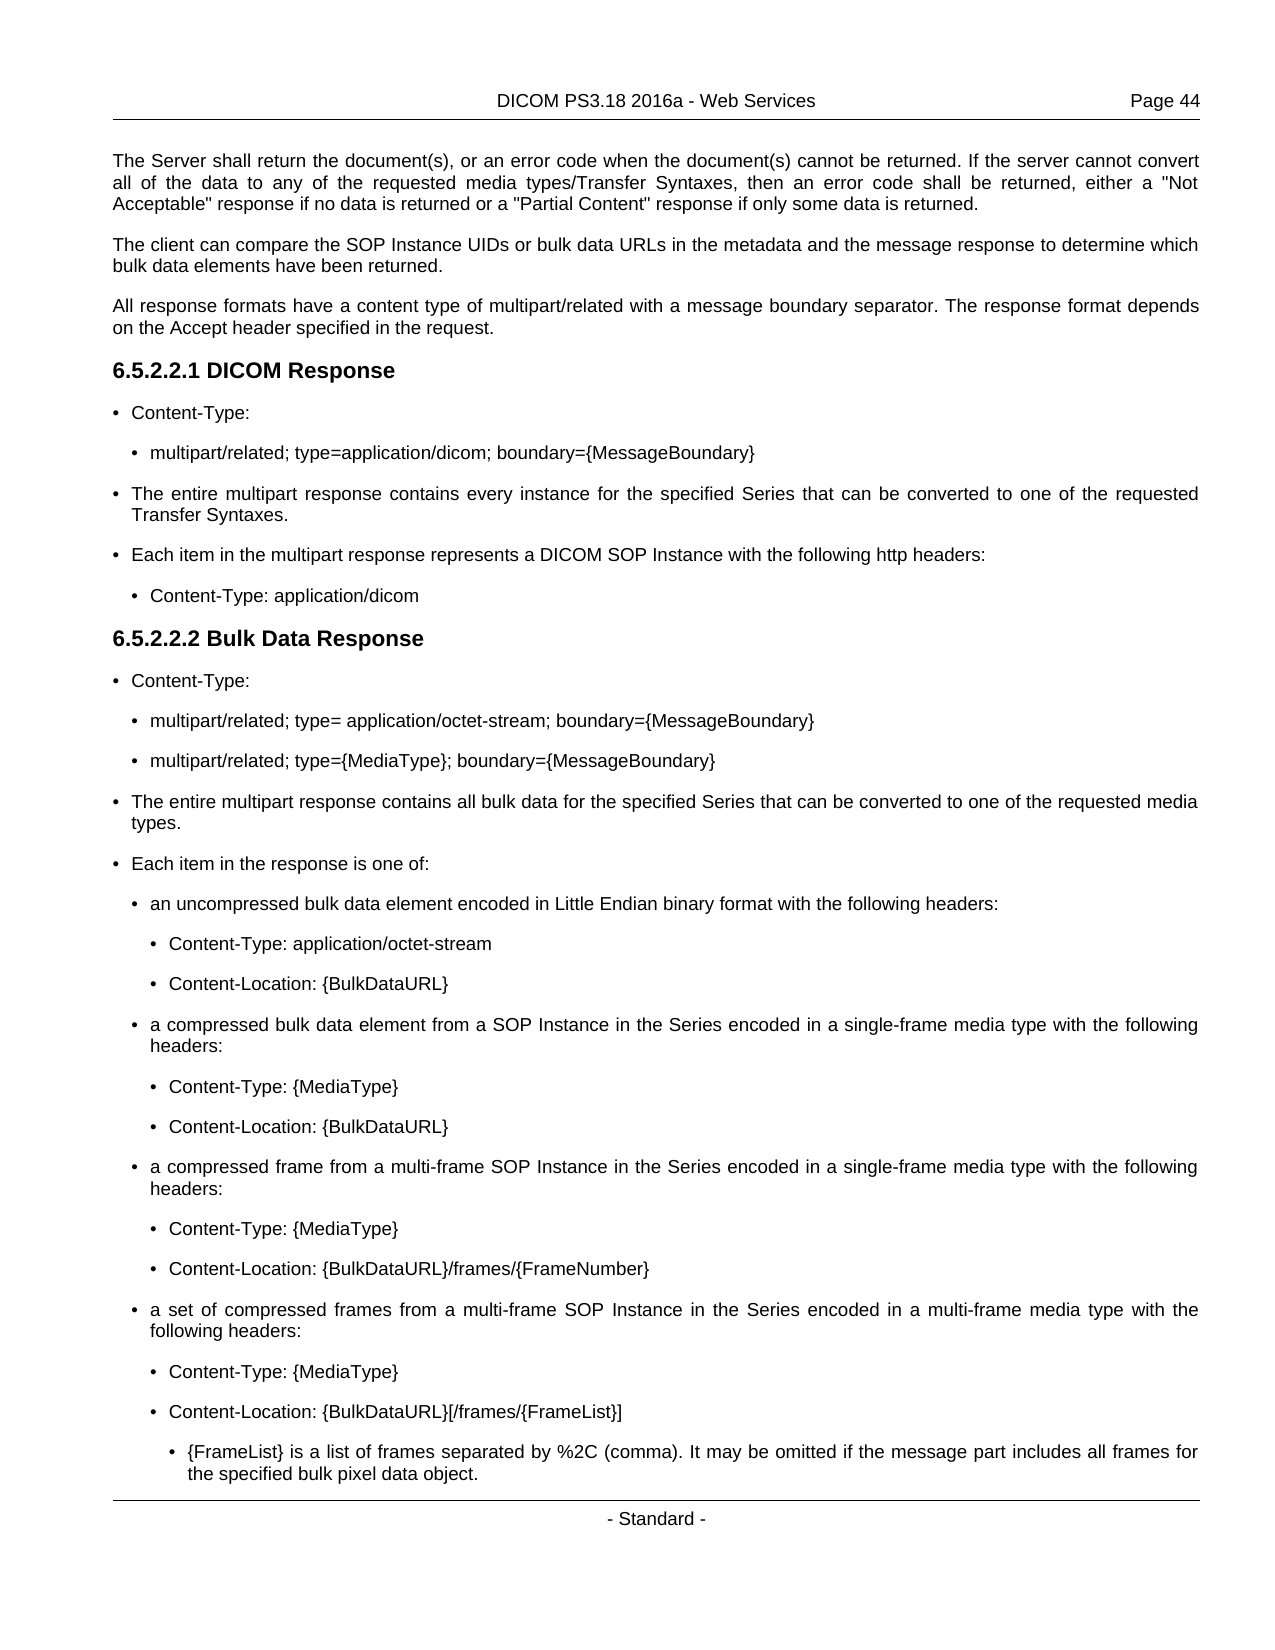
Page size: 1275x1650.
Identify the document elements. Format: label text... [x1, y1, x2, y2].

list a compressed frame from a multi-frame SOP Instance in the Series encoded in a single-frame media type with the following headers: [131, 1156, 1200, 1199]
list Content-Location: {BulkDataURL} [150, 1116, 1200, 1137]
text The client can compare the SOP Instance UIDs or bulk data URLs in the metadata and the message response to determine which bulk data elements have been returned. [112, 233, 1200, 277]
list Content-Type: {MediaType} [150, 1218, 1200, 1239]
list Content-Type: {MediaType} [150, 1360, 1200, 1382]
list Content-Type: [112, 669, 1200, 691]
list multipart/related; type={MediaType}; boundary={MessageBoundary} [131, 750, 1200, 772]
list Content-Location: {BulkDataURL}[/frames/{FrameList}] [150, 1401, 1200, 1422]
text All response formats have a content type of multipart/related with a message boundary separator. The response format depends on the Accept header specified in the request. [112, 295, 1200, 338]
list Content-Type: [112, 402, 1200, 423]
list Content-Type: application/dicom [131, 584, 1200, 606]
list Content-Location: {BulkDataURL}/frames/{FrameNumber} [150, 1258, 1200, 1280]
list Content-Location: {BulkDataURL} [150, 973, 1200, 995]
list {FrameList} is a list of frames separated by %2C (comma). It may be omitted if the message part includes all frames for the specified bulk pixel data object. [169, 1441, 1200, 1484]
list a set of compressed frames from a multi-frame SOP Instance in the Series encoded in a multi-frame media type with the following headers: [131, 1298, 1200, 1342]
list a compressed bulk data element from a SOP Instance in the Series encoded in a single-frame media type with the following headers: [131, 1013, 1200, 1057]
text The Server shall return the document(s), or an error code when the document(s) cannot be returned. If the server cannot convert all of the data to any of the requested media types/Transfer Syntaxes, then an error code shall be returned, either a "Not Acceptable" response if no data is returned or a "Partial Content" response if only some data is returned. [112, 150, 1200, 215]
list multipart/related; type= application/octet-stream; boundary={MessageBoundary} [131, 710, 1200, 731]
list Content-Type: {MediaType} [150, 1075, 1200, 1097]
text 6.5.2.2.1 DICOM Response [112, 357, 1200, 383]
list Each item in the response is one of: [112, 852, 1200, 874]
list multipart/related; type=application/dicom; boundary={MessageBoundary} [131, 442, 1200, 464]
list an uncompressed bulk data element encoded in Little Endian binary format with the following headers: [131, 893, 1200, 914]
list The entire multipart response contains every instance for the specified Series that can be converted to one of the requested Transfer Syntaxes. [112, 482, 1200, 526]
list Content-Type: application/octet-stream [150, 933, 1200, 954]
list Each item in the multipart response represents a DICOM SOP Instance with the following http headers: [112, 544, 1200, 566]
list The entire multipart response contains all bulk data for the specified Series that can be converted to one of the requested media types. [112, 790, 1200, 833]
text 6.5.2.2.2 Bulk Data Response [112, 625, 1200, 651]
